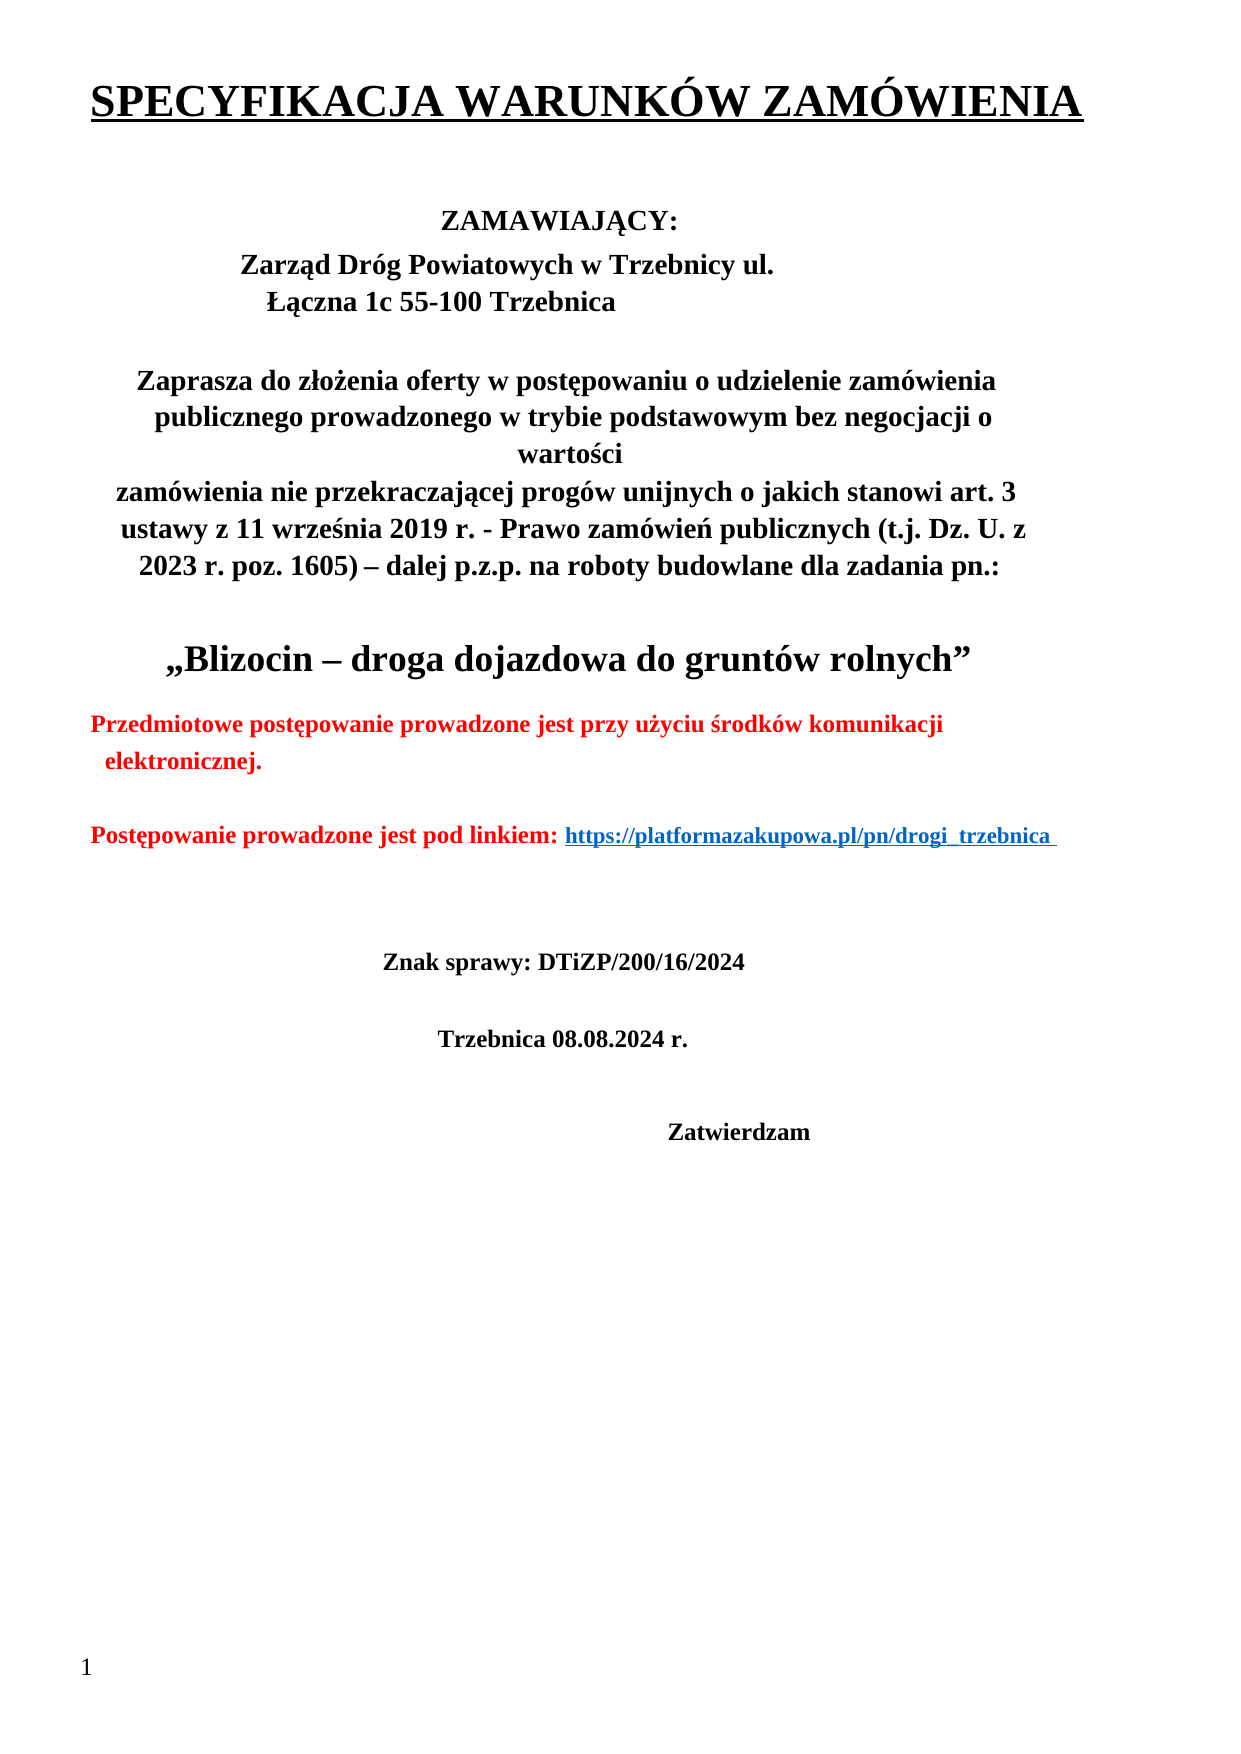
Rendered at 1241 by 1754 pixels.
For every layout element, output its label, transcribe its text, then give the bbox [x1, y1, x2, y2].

text Przedmiotowe postępowanie prowadzone jest przy użyciu środków komunikacji elektronicznej. [90, 709, 1045, 775]
text zamówienia nie przekraczającej progów unijnych o jakich stanowi art. 3 ustawy z 11 września 2019 r. - Prawo zamówień publicznych (t.j. Dz. U. z 2023 r. poz. 1605) – dalej p.z.p. na roboty budowlane dla zadania pn.: [90, 474, 1042, 581]
text ZAMAWIAJĄCY: [90, 203, 1036, 237]
text Zatwierdzam [90, 1085, 816, 1145]
text SPECYFIKACJA WARUNKÓW ZAMÓWIENIA [90, 74, 1152, 126]
text „Blizocin – droga dojazdowa do gruntów rolnych” [90, 637, 1046, 680]
text Zaprasza do złożenia oferty w postępowaniu o udzielenie zamówienia publicznego prowadzonego w trybie podstawowym bez negocjacji o wartości [90, 363, 1042, 470]
text Postępowanie prowadzone jest pod linkiem: https://platformazakupowa.pl/pn/drogi_trzebnica [90, 820, 1152, 848]
text Znak sprawy: DTiZP/200/16/2024 [90, 947, 1037, 976]
text Trzebnica 08.08.2024 r. [90, 1024, 1041, 1053]
text Zarząd Dróg Powiatowych w Trzebnicy ul. Łączna 1c 55-100 Trzebnica [90, 247, 778, 318]
